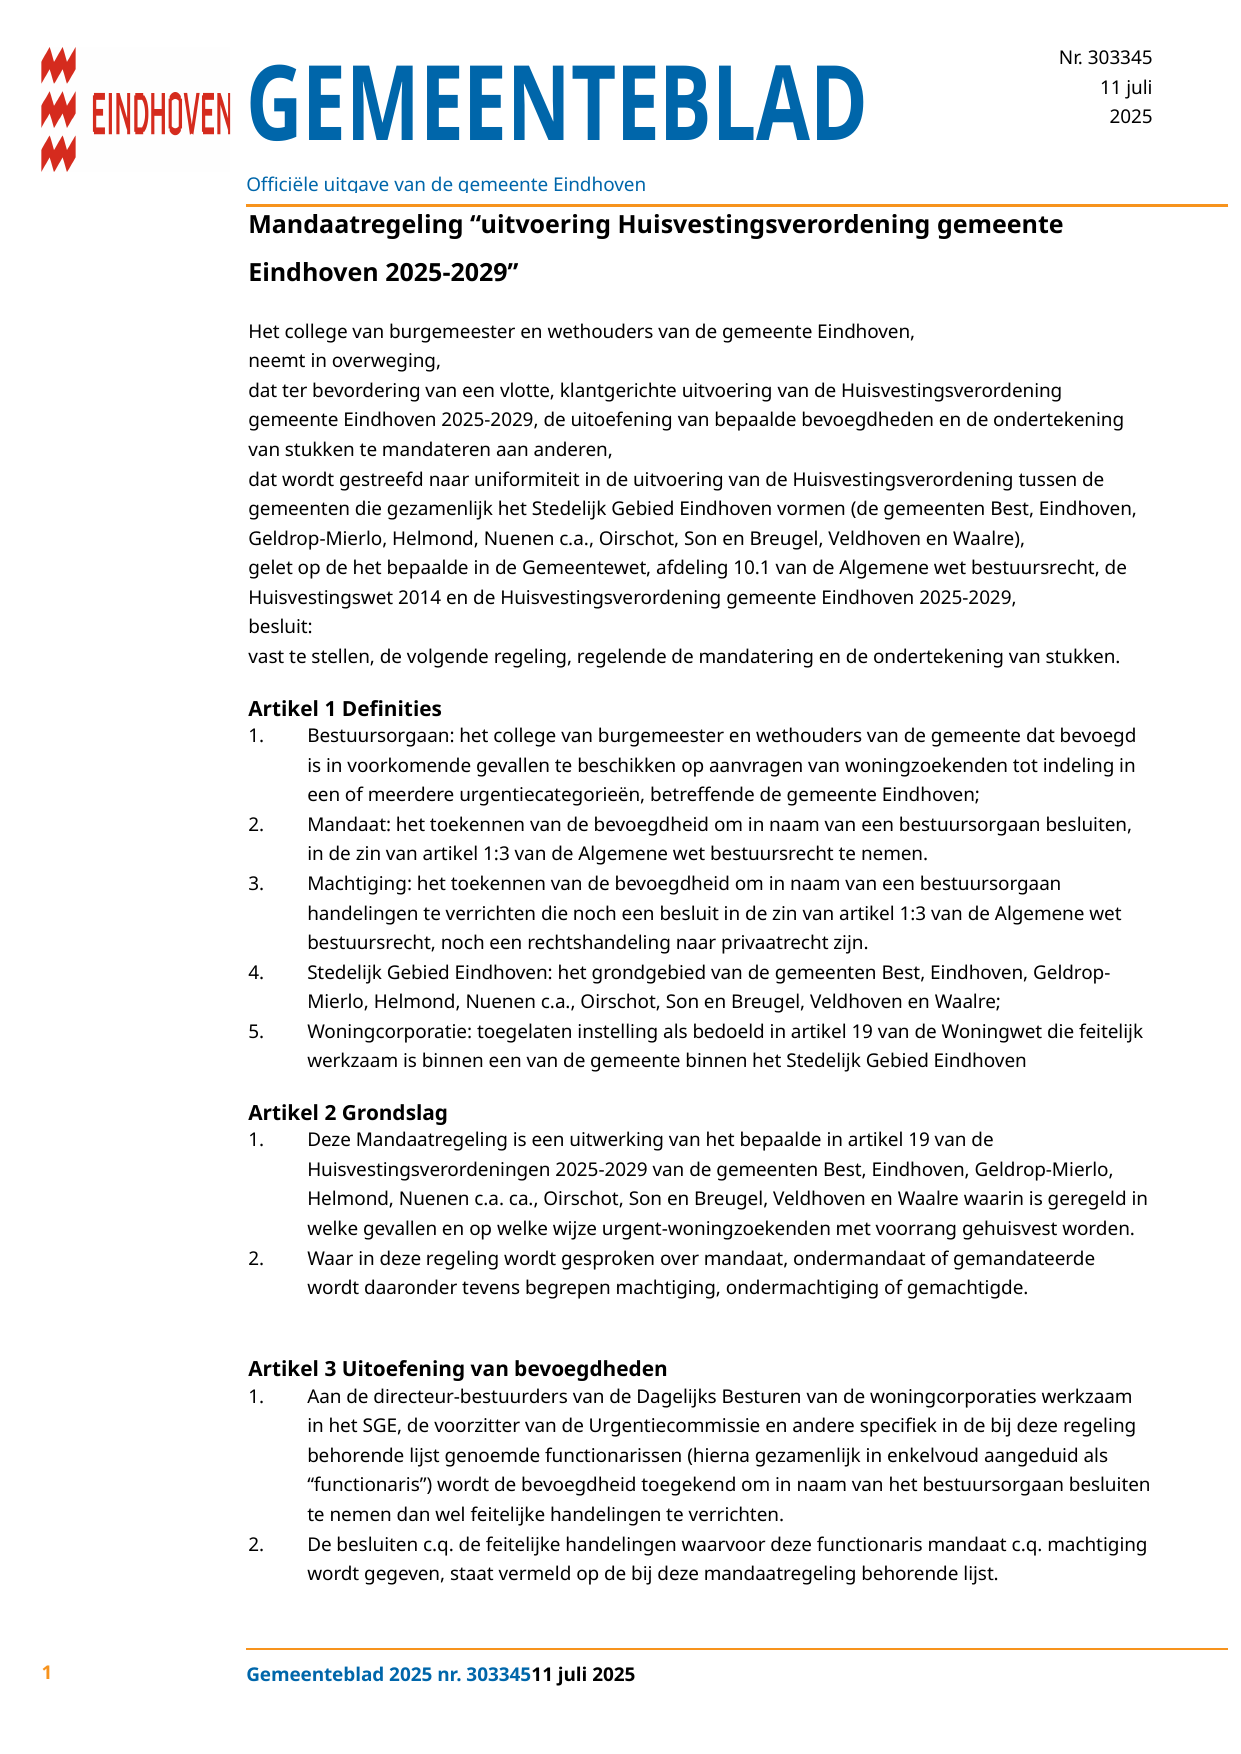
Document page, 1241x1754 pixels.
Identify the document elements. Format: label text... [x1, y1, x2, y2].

text Mandaatregeling “uitvoering Huisvestingsverordening gemeente Eindhoven 2025-2029’’ [248, 207, 1152, 288]
list Deze Mandaatregeling is een uitwerking van het bepaalde in artikel 19 van de Huisvestingsverordeningen 2025-2029 van de gemeenten Best, Eindhoven, Geldrop-Mierlo, Helmond, Nuenen c.a. ca., Oirschot, Son en Breugel, Veldhoven en Waalre waarin is geregeld in welke gevallen en op welke wijze urgent-woningzoekenden met voorrang gehuisvest worden. [248, 1126, 1152, 1241]
list Aan de directeur-bestuurders van de Dagelijks Besturen van de woningcorporaties werkzaam in het SGE, de voorzitter van de Urgentiecommissie en andere specifiek in de bij deze regeling behorende lijst genoemde functionarissen (hierna gezamenlijk in enkelvoud aangeduid als “functionaris”) wordt de bevoegdheid toegekend om in naam van het bestuursorgaan besluiten te nemen dan wel feitelijke handelingen te verrichten. [248, 1383, 1152, 1527]
list Waar in deze regeling wordt gesproken over mandaat, ondermandaat of gemandateerde wordt daaronder tevens begrepen machtiging, ondermachtiging of gemachtigde. [248, 1245, 1152, 1300]
text neemt in overweging, [248, 347, 1152, 373]
list Stedelijk Gebied Eindhoven: het grondgebied van de gemeenten Best, Eindhoven, Geldrop-Mierlo, Helmond, Nuenen c.a., Oirschot, Son en Breugel, Veldhoven en Waalre; [248, 959, 1152, 1014]
text dat wordt gestreefd naar uniformiteit in de uitvoering van de Huisvestingsverordening tussen de gemeenten die gezamenlijk het Stedelijk Gebied Eindhoven vormen (de gemeenten Best, Eindhoven, Geldrop-Mierlo, Helmond, Nuenen c.a., Oirschot, Son en Breugel, Veldhoven en Waalre), [248, 466, 1152, 551]
text vast te stellen, de volgende regeling, regelende de mandatering en de ondertekening van stukken. [248, 643, 1152, 669]
text gelet op de het bepaalde in de Gemeentewet, afdeling 10.1 van de Algemene wet bestuursrecht, de Huisvestingswet 2014 en de Huisvestingsverordening gemeente Eindhoven 2025-2029, [248, 554, 1152, 610]
list Bestuursorgaan: het college van burgemeester en wethouders van de gemeente dat bevoegd is in voorkomende gevallen te beschikken op aanvragen van woningzoekenden tot indeling in een of meerdere urgentiecategorieën, betreffende de gemeente Eindhoven; [248, 722, 1152, 807]
text Het college van burgemeester en wethouders van de gemeente Eindhoven, [248, 318, 1152, 344]
text Artikel 1 Definities [248, 694, 1152, 722]
list Mandaat: het toekennen van de bevoegdheid om in naam van een bestuursorgaan besluiten, in de zin van artikel 1:3 van de Algemene wet bestuursrecht te nemen. [248, 811, 1152, 866]
text dat ter bevordering van een vlotte, klantgerichte uitvoering van de Huisvestingsverordening gemeente Eindhoven 2025-2029, de uitoefening van bepaalde bevoegdheden en de ondertekening van stukken te mandateren aan anderen, [248, 377, 1152, 462]
list De besluiten c.q. de feitelijke handelingen waarvoor deze functionaris mandaat c.q. machtiging wordt gegeven, staat vermeld op de bij deze mandaatregeling behorende lijst. [248, 1531, 1152, 1586]
text besluit: [248, 614, 1152, 639]
picture [41, 47, 231, 172]
list Machtiging: het toekennen van de bevoegdheid om in naam van een bestuursorgaan handelingen te verrichten die noch een besluit in de zin van artikel 1:3 van de Algemene wet bestuursrecht, noch een rechtshandeling naar privaatrecht zijn. [248, 870, 1152, 955]
text Artikel 3 Uitoefening van bevoegdheden [248, 1354, 1152, 1383]
list Woningcorporatie: toegelaten instelling als bedoeld in artikel 19 van de Woningwet die feitelijk werkzaam is binnen een van de gemeente binnen het Stedelijk Gebied Eindhoven [248, 1018, 1152, 1073]
text Artikel 2 Grondslag [248, 1098, 1152, 1126]
